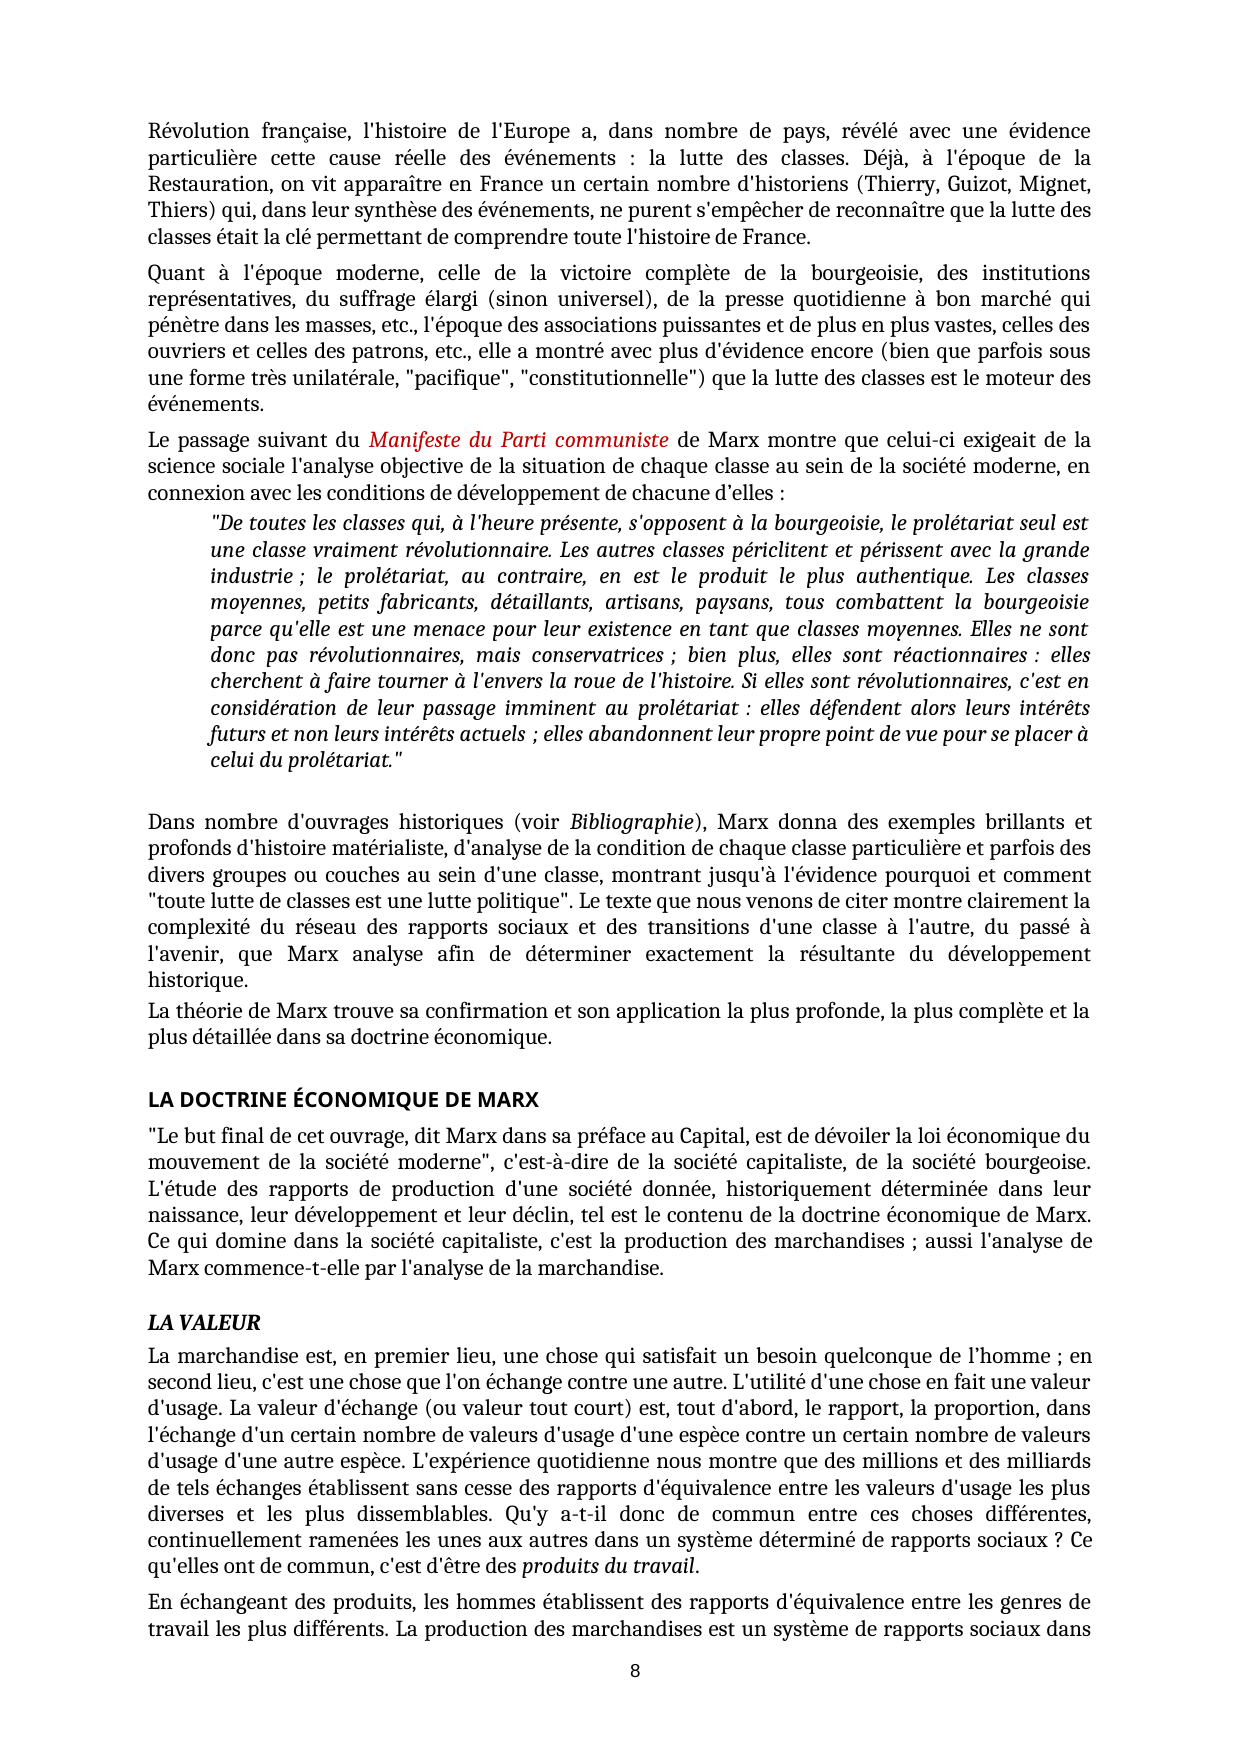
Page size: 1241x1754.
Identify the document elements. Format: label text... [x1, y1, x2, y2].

text Dans nombre d'ouvrages historiques (voir Bibliographie), Marx donna des exemples brillants et profonds d'histoire matérialiste, d'analyse de la condition de chaque classe particulière et parfois des divers groupes ou couches au sein d'une classe, montrant jusqu'à l'évidence pourquoi et comment "toute lutte de classes est une lutte politique". Le texte que nous venons de citer montre clairement la complexité du réseau des rapports sociaux et des transitions d'une classe à l'autre, du passé à l'avenir, que Marx analyse afin de déterminer exactement la résultante du développement historique. [148, 809, 1093, 993]
text La marchandise est, en premier lieu, une chose qui satisfait un besoin quelconque de l’homme ; en second lieu, c'est une chose que l'on échange contre une autre. L'utilité d'une chose en fait une valeur d'usage. La valeur d'échange (ou valeur tout court) est, tout d'abord, le rapport, la proportion, dans l'échange d'un certain nombre de valeurs d'usage d'une espèce contre un certain nombre de valeurs d'usage d'une autre espèce. L'expérience quotidienne nous montre que des millions et des milliards de tels échanges établissent sans cesse des rapports d'équivalence entre les valeurs d'usage les plus diverses et les plus dissemblables. Qu'y a-t-il donc de commun entre ces choses différentes, continuellement ramenées les unes aux autres dans un système déterminé de rapports sociaux ? Ce qu'elles ont de commun, c'est d'être des produits du travail. [148, 1342, 1093, 1580]
text "De toutes les classes qui, à l'heure présente, s'opposent à la bourgeoisie, le prolétariat seul est une classe vraiment révolutionnaire. Les autres classes périclitent et périssent avec la grande industrie ; le prolétariat, au contraire, en est le produit le plus authentique. Les classes moyennes, petits fabricants, détaillants, artisans, paysans, tous combattent la bourgeoisie parce qu'elle est une menace pour leur existence en tant que classes moyennes. Elles ne sont donc pas révolutionnaires, mais conservatrices ; bien plus, elles sont réactionnaires : elles cherchent à faire tourner à l'envers la roue de l'histoire. Si elles sont révolutionnaires, c'est en considération de leur passage imminent au prolétariat : elles défendent alors leurs intérêts futurs et non leurs intérêts actuels ; elles abandonnent leur propre point de vue pour se placer à celui du prolétariat." [210, 510, 1093, 773]
text Révolution française, l'histoire de l'Europe a, dans nombre de pays, révélé avec une évidence particulière cette cause réelle des événements : la lutte des classes. Déjà, à l'époque de la Restauration, on vit apparaître en France un certain nombre d'historiens (Thierry, Guizot, Mignet, Thiers) qui, dans leur synthèse des événements, ne purent s'empêcher de reconnaître que la lutte des classes était la clé permettant de comprendre toute l'histoire de France. [148, 118, 1093, 250]
text "Le but final de cet ouvrage, dit Marx dans sa préface au Capital, est de dévoiler la loi économique du mouvement de la société moderne", c'est-à-dire de la société capitaliste, de la société bourgeoise. L'étude des rapports de production d'une société donnée, historiquement déterminée dans leur naissance, leur développement et leur déclin, tel est le contenu de la doctrine économique de Marx. Ce qui domine dans la société capitaliste, c'est la production des marchandises ; aussi l'analyse de Marx commence-t-elle par l'analyse de la marchandise. [148, 1123, 1093, 1281]
text Quant à l'époque moderne, celle de la victoire complète de la bourgeoisie, des institutions représentatives, du suffrage élargi (sinon universel), de la presse quotidienne à bon marché qui pénètre dans les masses, etc., l'époque des associations puissantes et de plus en plus vastes, celles des ouvriers et celles des patrons, etc., elle a montré avec plus d'évidence encore (bien que parfois sous une forme très unilatérale, "pacifique", "constitutionnelle") que la lutte des classes est le moteur des événements. [148, 259, 1093, 417]
subtitle LA DOCTRINE ÉCONOMIQUE DE MARX [148, 1085, 1093, 1113]
subtitle LA VALEUR [148, 1310, 1093, 1336]
text Le passage suivant du Manifeste du Parti communiste de Marx montre que celui-ci exigeait de la science sociale l'analyse objective de la situation de chaque classe au sein de la société moderne, en connexion avec les conditions de développement de chacune d’elles : [148, 427, 1093, 506]
text La théorie de Marx trouve sa confirmation et son application la plus profonde, la plus complète et la plus détaillée dans sa doctrine économique. [148, 997, 1093, 1050]
text En échangeant des produits, les hommes établissent des rapports d'équivalence entre les genres de travail les plus différents. La production des marchandises est un système de rapports sociaux dans [148, 1589, 1093, 1642]
